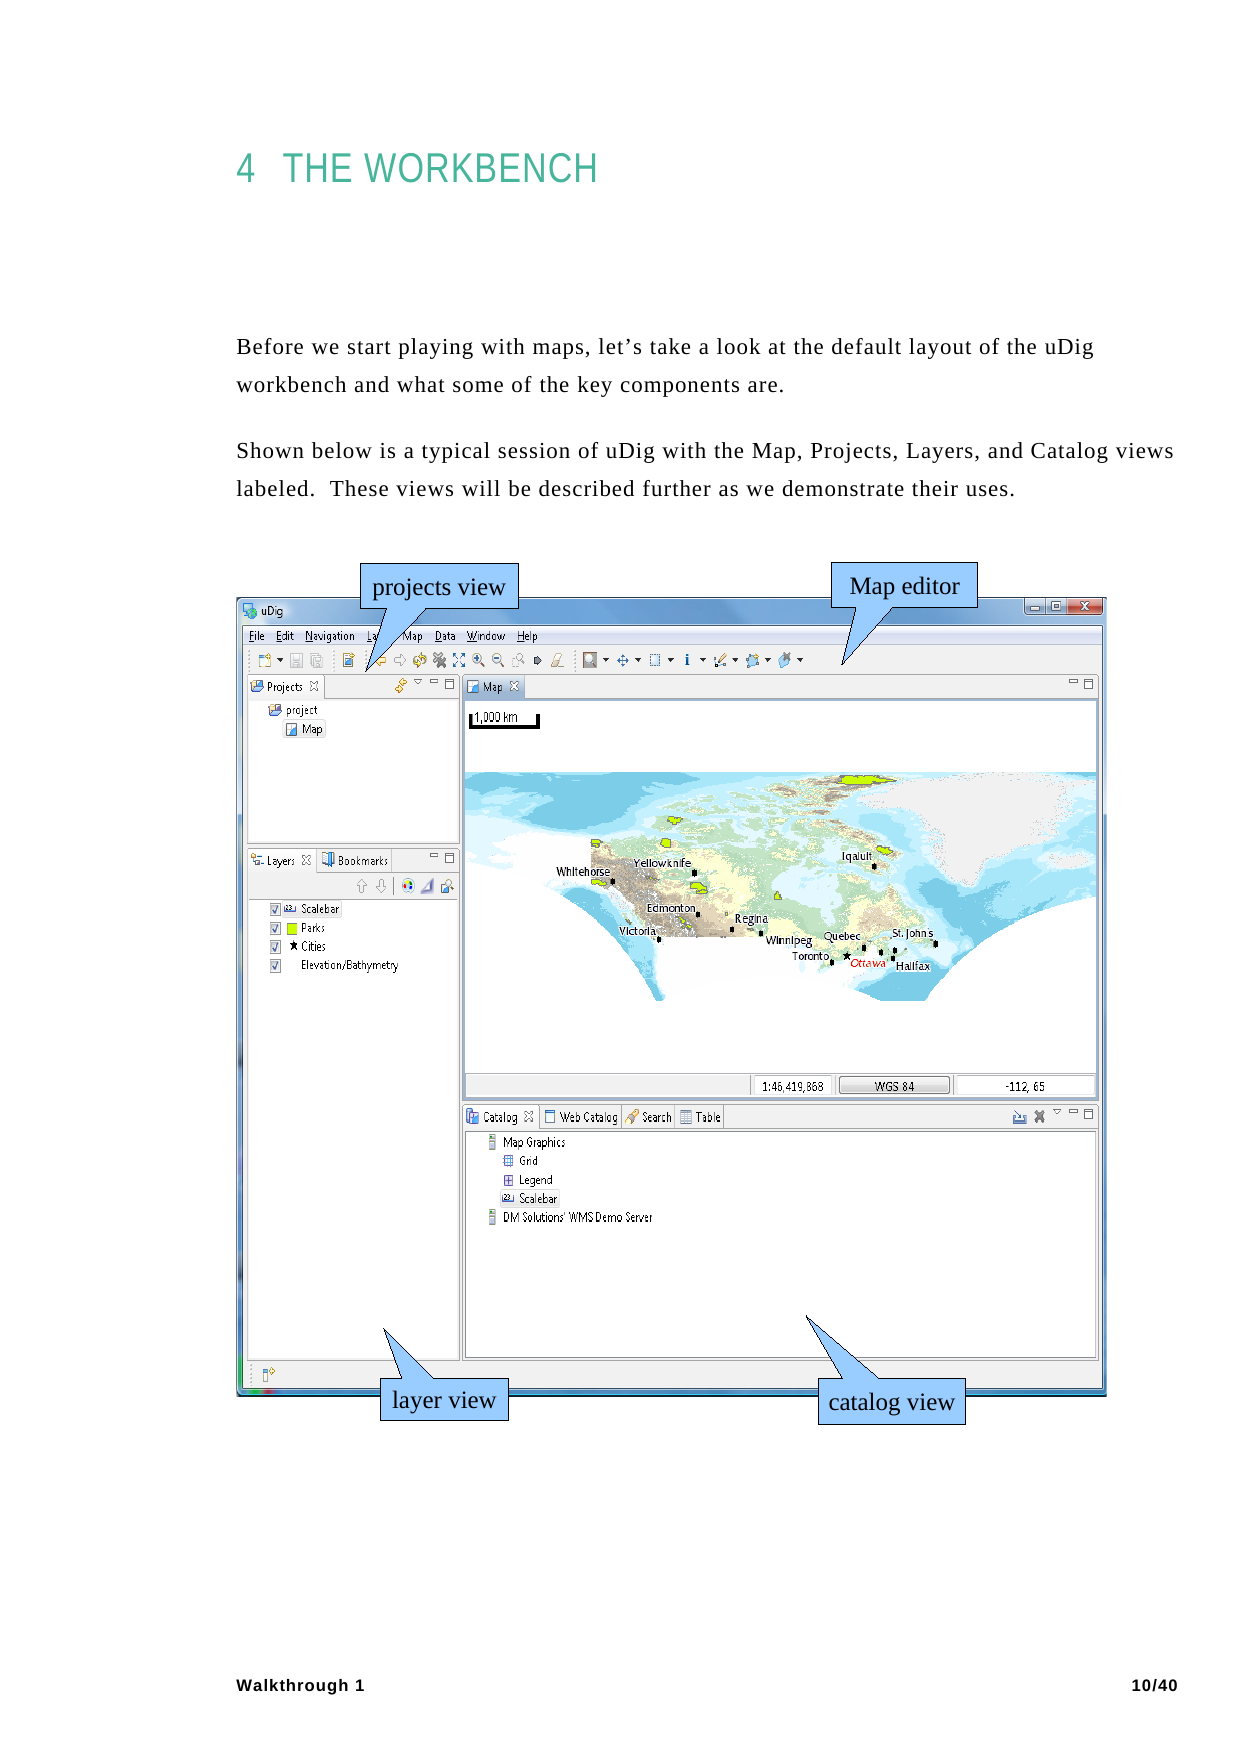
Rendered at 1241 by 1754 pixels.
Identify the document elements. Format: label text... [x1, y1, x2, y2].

subtitle The Workbench [236, 143, 1181, 191]
text Before we start playing with maps, let’s take a look at the default layout of the uDig workbench and what some of the key components are. [236, 322, 1181, 397]
text Shown below is a typical session of uDig with the Map, Projects, Layers, and Catalog views labeled. These views will be described further as we demonstrate their uses. [236, 426, 1181, 501]
